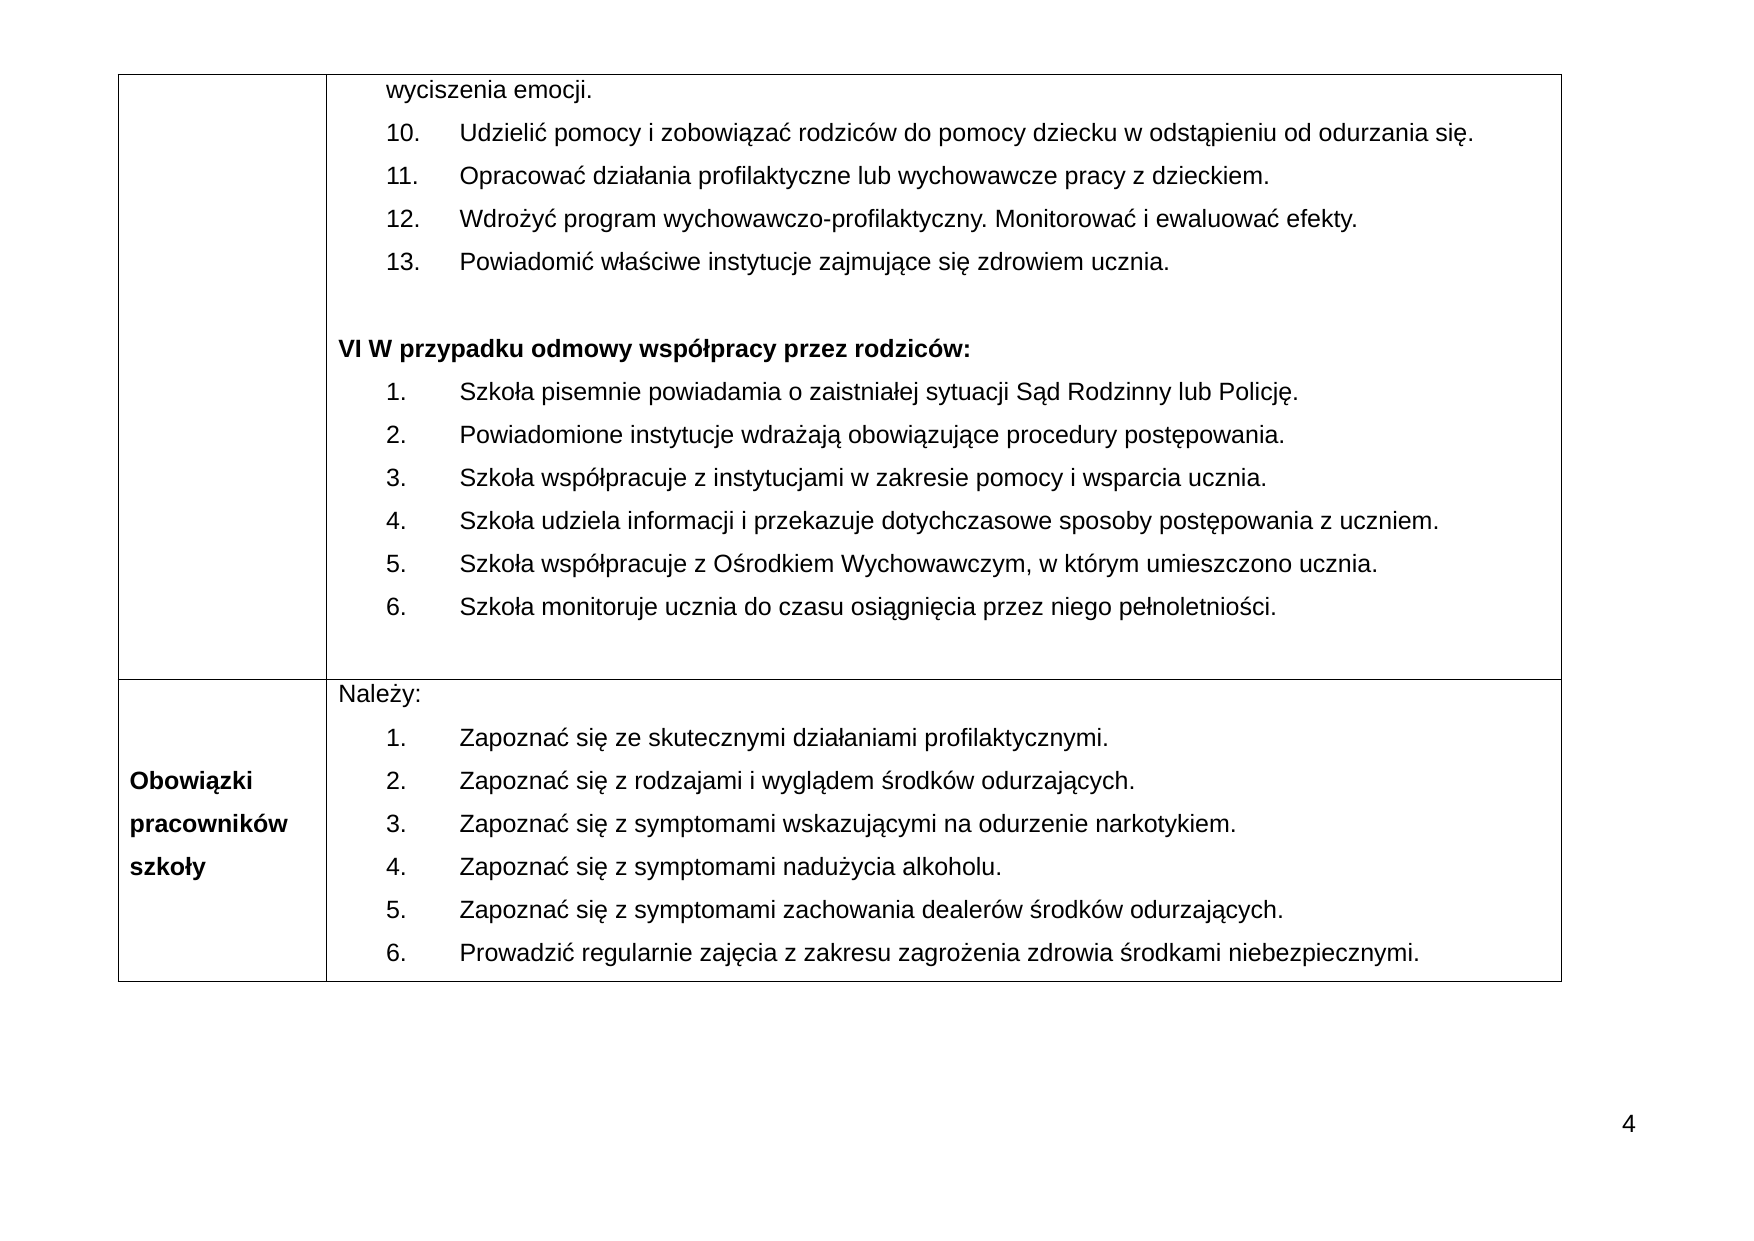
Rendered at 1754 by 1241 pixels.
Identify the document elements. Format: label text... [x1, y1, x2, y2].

table_cell I W przypadku znalezienia podejrzanej substancji odurzającej na terenie szkoły, należy: Zachować szczególne środki ostrożności. Zabezpieczyć substancję przed dostępem do niej uczniów oraz ew. jej zniszczeniem. Powiadomić dyrektora szkoły, który powiadamia Policję. Ustalić (jeżeli to możliwe), do kogo znaleziona substancja należy,. Przekazać Policji zabezpieczoną substancję oraz informację o zaistniałej sytuacji. II W przypadku podejrzenia ucznia o posiadanie środków odurzających należy: Odizolować ucznia od pozostałych uczniów w klasie. Powiadomić pedagoga/psychologa szkolnego. Powiadomić dyrektora szkoły, dyrektor powiadamia Policję. Zażądać od ucznia w obecności innej osoby/pedagoga przekazania posiadanej substancji. Zażądać od ucznia pokazania zawartości plecaka oraz zawartości kieszeni. Powiadomić rodziców/prawnych opiekunów ucznia. Poinformować rodziców o obowiązujących procedurach w szkole/placówce. Przeprowadzić z uczniem w obecności rodziców / opiekunów prawnych dziecka rozmowę o złamaniu obowiązującego regulaminu szkolnego. W dalszej kolejności należy objąć ucznia działaniami profilaktycznymi lub wychowawczymi. Wsparcia należy udzielić również rodzicom/opiekunom prawnym ucznia. Podjąć wraz z rodzicami działania profilaktyczne w zakresie posiadania i rozprowadzania środków odurzających. III W przypadku rozpoznania stanu odurzenia ucznia alkoholem: Powiadomić wychowawcę klasy ucznia. Odizolować ucznia od pozostałych uczniów w klasie. Powiadomić pedagoga/psychologa szkolnego. Przekazać ucznia pod opiekę pielęgniarki/pedagoga szkolnego. Powiadomić dyrektora szkoły o zaistniałej sytuacji. Powiadomić rodziców ucznia z prośbą o przybycie do szkoły/placówki. Poinformować rodziców o obowiązującej w szkole procedurze postępowania na wypadek znalezienia w szkole substancji psychoaktywnych. W dalszej kolejności należy objąć ucznia działaniami profilaktycznymi lub wychowawczymi. Wsparcia należy udzielić również rodzicom/opiekunom prawnym ucznia. Przeprowadzić rozmowę z rodzicami wskazując argumenty dla zagrożenia zdrowia, wskazać działania, instytucje mogące służyć pomocą w zaistniałej sytuacji. Powiadomić właściwe instytucje zajmujące się zdrowiem ucznia. IV W przypadku rozpoznania stanu odurzenia ucznia narkotykami: Przekazać uzyskaną informację wychowawcy klasy. Poinformować pielęgniarkę/pedagoga szkolnego. W momencie rozpoznania odizolować ucznia od pozostałych uczniów w klasie. Przekazać ucznia pod opiekę pielęgniarki/pedagoga szkolnego. Poinformować dyrektora szkoły o zaistniałej sytuacji. Wezwać do szkoły rodziców/prawnych opiekunów ucznia. Przekazać rodzicom informację o obowiązującej procedurze postępowania. Przeprowadzić rozmowę z rodzicami oraz z uczniem. Zobowiązać rodziców do pomocy dziecku w odstąpieniu odurzania się, wskazać działania, instytucje mogące służyć pomocą w zaistniałej sytuacji. Opracować działania profilaktyczne lub wychowawcze pracy z dzieckiem. Wdrożyć program wychowawczo-profilaktyczny. Monitorować i ewaluować efekty. Powiadomić właściwe instytucje zajmujące się zdrowiem ucznia. V W przypadku rozpoznania stanu odurzenia ucznia „dopalaczami”: Przekazać uzyskaną informację wychowawcy klasy. W momencie rozpoznania odizolować ucznia od pozostałych uczniów w klasie. Poinformować pedagoga/psychologa szkolnego. Przekazać ucznia pod opiekę pielęgniarki/pedagoga szkolnego. Poinformować dyrektora szkoły o zaistniałej sytuacji. Wezwać karetkę pogotowia ratunkowego. Wezwać do szkoły rodziców/prawnych opiekunów ucznia. Przekazać rodzicom informację o obowiązującej procedurze postępowania. Przeprowadzić rozmowę z rodzicami oraz z uczniem w ich obecności lub indywidualnie w celu wyciszenia emocji. Udzielić pomocy i zobowiązać rodziców do pomocy dziecku w odstąpieniu od odurzania się. Opracować działania profilaktyczne lub wychowawcze pracy z dzieckiem. Wdrożyć program wychowawczo-profilaktyczny. Monitorować i ewaluować efekty. Powiadomić właściwe instytucje zajmujące się zdrowiem ucznia. VI W przypadku odmowy współpracy przez rodziców: Szkoła pisemnie powiadamia o zaistniałej sytuacji Sąd Rodzinny lub Policję. Powiadomione instytucje wdrażają obowiązujące procedury postępowania. Szkoła współpracuje z instytucjami w zakresie pomocy i wsparcia ucznia. Szkoła udziela informacji i przekazuje dotychczasowe sposoby postępowania z uczniem. Szkoła współpracuje z Ośrodkiem Wychowawczym, w którym umieszczono ucznia. Szkoła monitoruje ucznia do czasu osiągnięcia przez niego pełnoletniości. [327, 75, 1561, 678]
table_cell Należy: Zapoznać się ze skutecznymi działaniami profilaktycznymi. Zapoznać się z rodzajami i wyglądem środków odurzających. Zapoznać się z symptomami wskazującymi na odurzenie narkotykiem. Zapoznać się z symptomami nadużycia alkoholu. Zapoznać się z symptomami zachowania dealerów środków odurzających. Prowadzić regularnie zajęcia z zakresu zagrożenia zdrowia środkami niebezpiecznymi. [327, 680, 1561, 981]
table_cell [119, 75, 326, 678]
table_cell Obowiązki pracowników szkoły [119, 680, 326, 981]
